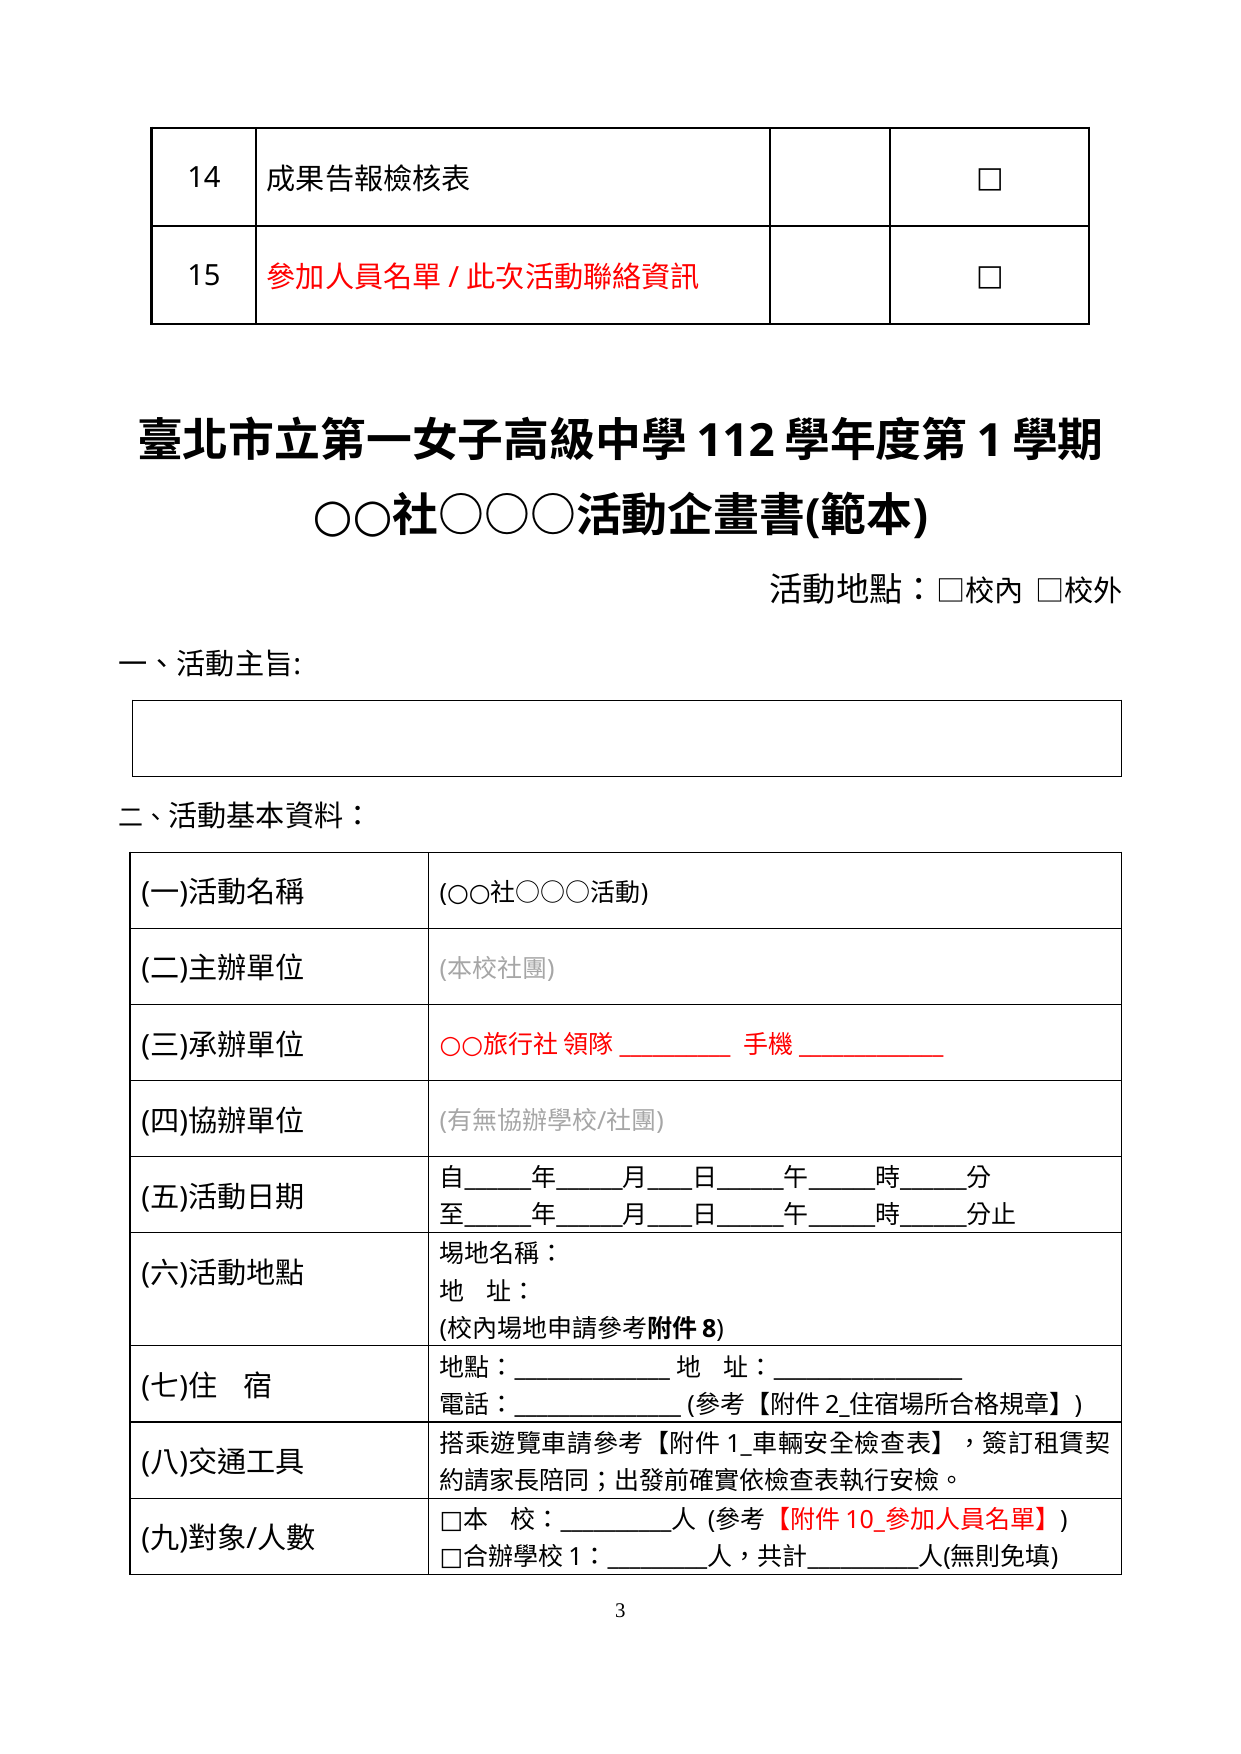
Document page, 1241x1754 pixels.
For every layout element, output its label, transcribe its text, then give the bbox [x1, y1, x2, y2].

text ○○社○○○活動企畫書(範本) [118, 474, 1122, 549]
table_cell (四)協辦單位 [131, 1081, 428, 1156]
table_cell 14 [153, 129, 255, 224]
table_cell (二)主辦單位 [131, 929, 428, 1004]
table_cell (六)活動地點 [131, 1233, 428, 1345]
text 臺北市立第一女子高級中學112學年度第1學期 [118, 399, 1122, 474]
table_header (○○社○○○活動) [429, 853, 1121, 928]
table_header (一)活動名稱 [131, 853, 428, 928]
table_cell 地點：______________ 地 址：_________________ 電話：_______________ (參考【附件2_住宿場所合格規章】) [429, 1346, 1121, 1421]
table_cell 埸地名稱： 地 址： (校內場地申請參考附件8) [429, 1233, 1121, 1345]
table_cell 搭乘遊覽車請參考【附件1_車輛安全檢查表】，簽訂租賃契約請家長陪同；出發前確實依檢查表執行安檢。 [429, 1423, 1121, 1497]
table_cell 15 [153, 227, 255, 322]
table_cell (八)交通工具 [131, 1423, 428, 1497]
table_cell □ [891, 129, 1088, 224]
table_cell 參加人員名單 / 此次活動聯絡資訊 [257, 227, 769, 322]
table_cell (九)對象/人數 [131, 1499, 428, 1573]
table_header [133, 701, 1121, 776]
table_cell 成果告報檢核表 [257, 129, 769, 224]
table_cell (五)活動日期 [131, 1157, 428, 1232]
table_cell (七)住 宿 [131, 1346, 428, 1421]
table_cell (有無協辦學校/社團) [429, 1081, 1121, 1156]
text 二、活動基本資料： [118, 777, 1122, 852]
table_cell [771, 129, 889, 224]
text 一、活動主旨: [118, 624, 1122, 699]
table_cell (本校社團) [429, 929, 1121, 1004]
table_cell ○○旅行社 領隊 __________ 手機 _____________­­­­­ [429, 1005, 1121, 1080]
table_cell (三)承辦單位 [131, 1005, 428, 1080]
table_cell [771, 227, 889, 322]
table_cell □本 校：__________人 (參考【附件10_參加人員名單】) □合辦學校1：_________人，共計__________人(無則免填) [429, 1499, 1121, 1573]
table_cell □ [891, 227, 1088, 322]
table_cell 自______年______月____日______午______時______分 至______年______月____日______午______時______分止 [429, 1157, 1121, 1232]
text 活動地點：□校內 □校外 [118, 549, 1122, 624]
